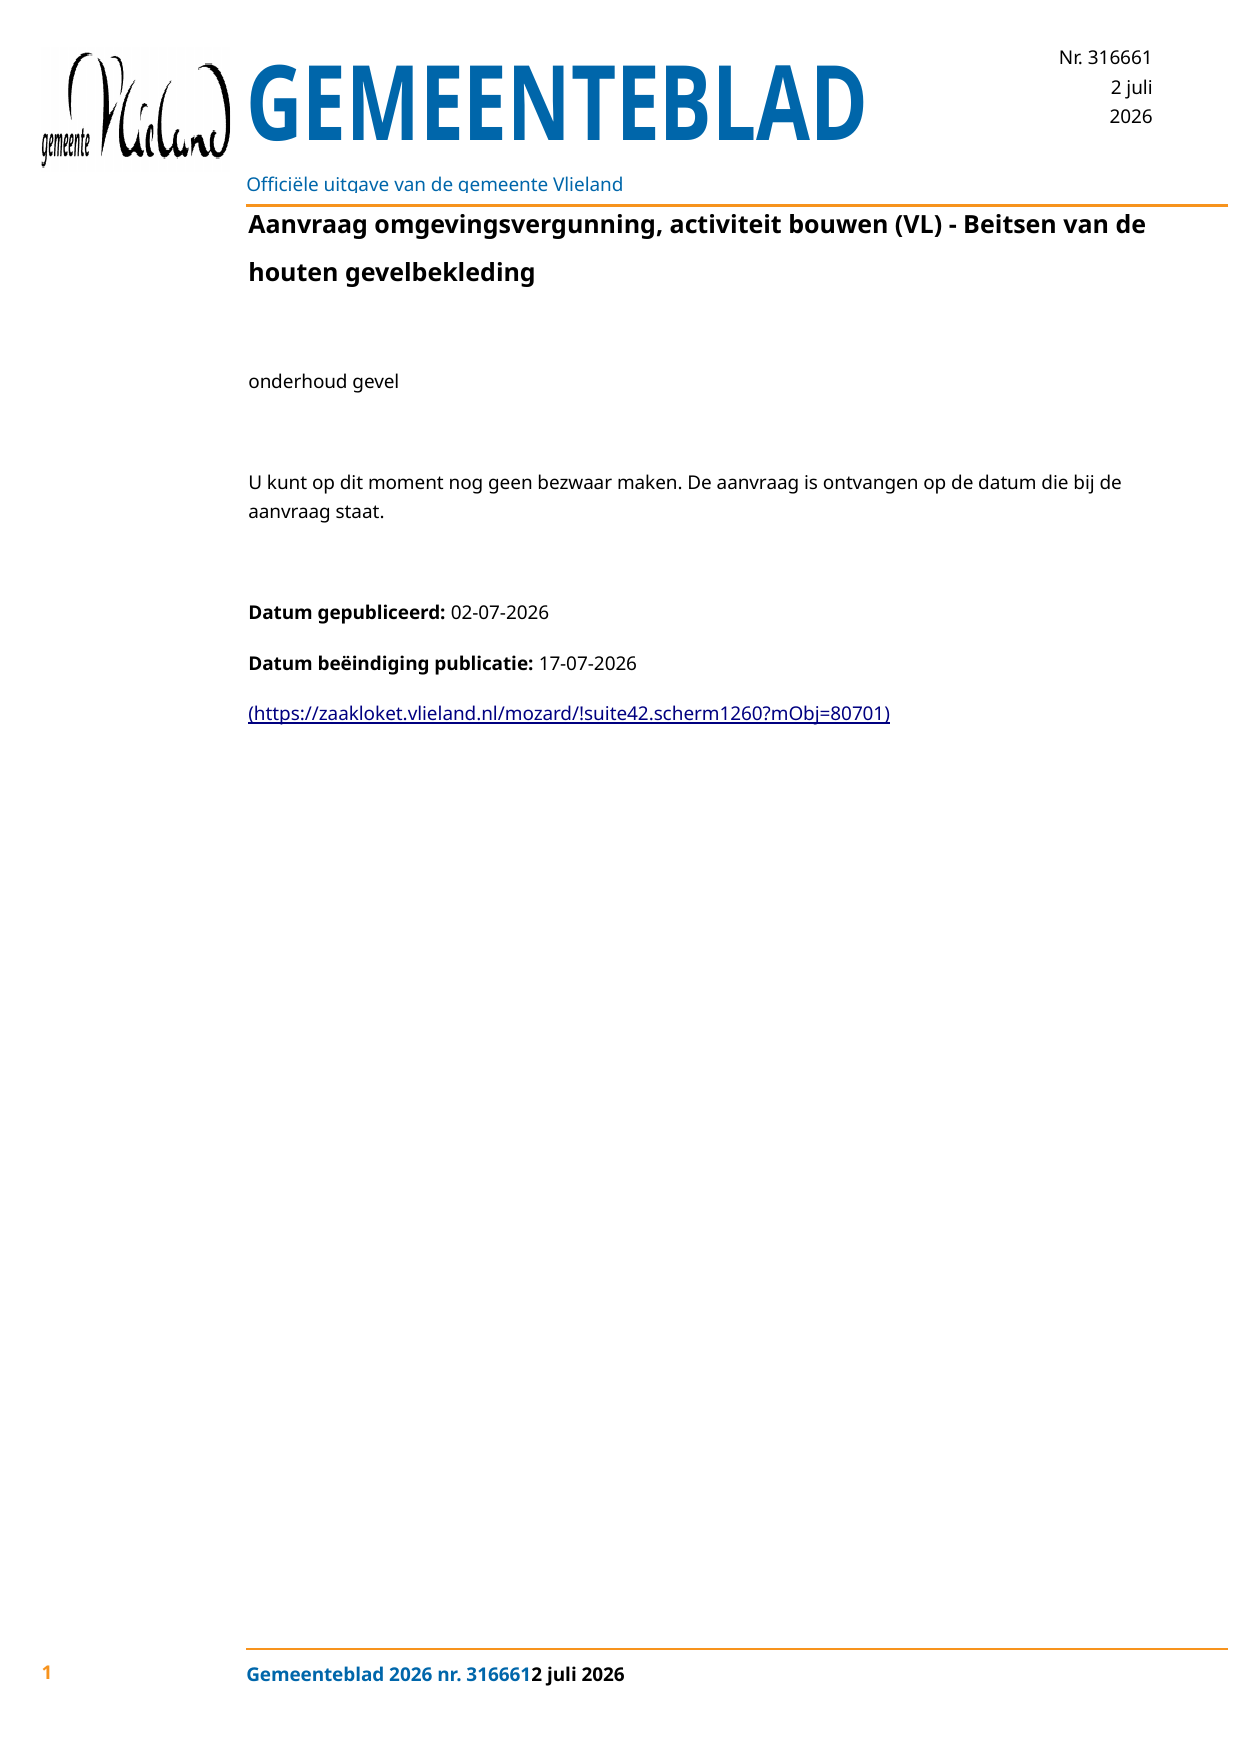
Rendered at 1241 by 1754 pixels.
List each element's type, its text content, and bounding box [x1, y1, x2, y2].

picture [41, 47, 231, 172]
text (https://zaakloket.vlieland.nl/mozard/!suite42.scherm1260?mObj=80701) [248, 700, 1152, 726]
text onderhoud gevel [248, 368, 1152, 394]
text Aanvraag omgevingsvergunning, activiteit bouwen (VL) - Beitsen van de houten gevelbekleding [248, 207, 1152, 288]
text Datum beëindiging publicatie: 17-07-2026 [248, 650, 1152, 676]
text U kunt op dit moment nog geen bezwaar maken. De aanvraag is ontvangen op de datum die bij de aanvraag staat. [248, 469, 1152, 524]
text Datum gepubliceerd: 02-07-2026 [248, 599, 1152, 625]
